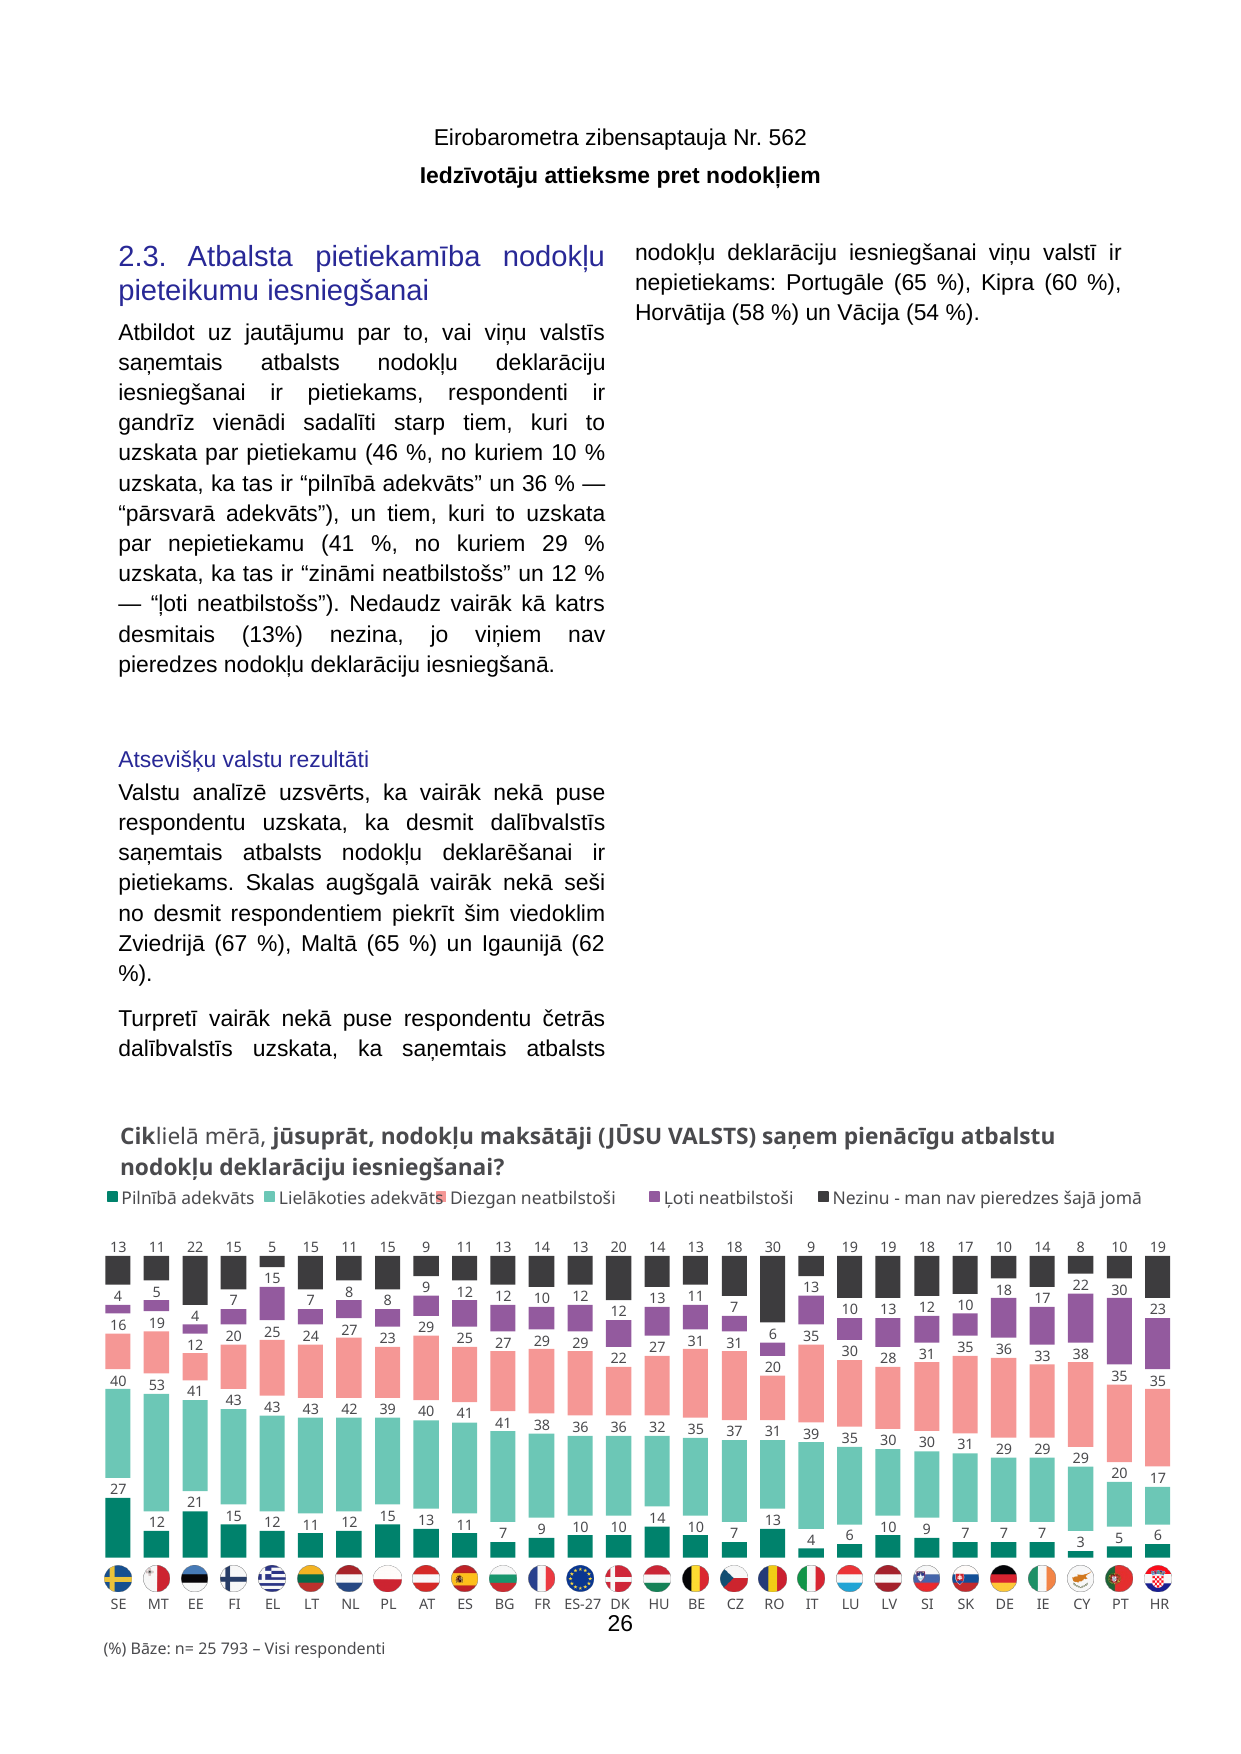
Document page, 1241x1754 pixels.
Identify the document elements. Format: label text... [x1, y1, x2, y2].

picture [797, 1565, 825, 1592]
text Valstu analīzē uzsvērts, ka vairāk nekā puse respondentu uzskata, ka desmit dalībvalstīs saņemtais atbalsts nodokļu deklarēšanai ir pietiekams. Skalas augšgalā vairāk nekā seši no desmit respondentiem piekrīt šim viedoklim Zviedrijā (67 %), Maltā (65 %) un Igaunijā (62 %). [118, 779, 605, 986]
picture [605, 1565, 632, 1592]
picture [143, 1565, 170, 1592]
picture [874, 1565, 902, 1592]
picture [335, 1565, 363, 1592]
picture [489, 1565, 517, 1592]
picture [1028, 1565, 1056, 1592]
picture [720, 1565, 748, 1592]
text Atsevišķu valstu rezultāti [118, 746, 605, 773]
picture [373, 1565, 402, 1592]
picture [451, 1565, 478, 1592]
picture [990, 1565, 1017, 1592]
picture [1144, 1565, 1172, 1592]
picture [528, 1565, 555, 1592]
picture [258, 1565, 286, 1592]
picture [836, 1565, 863, 1592]
picture [758, 1565, 787, 1592]
text nodokļu deklarāciju iesniegšanai viņu valstī ir nepietiekams: Portugāle (65 %), Kipra (60 %), Horvātija (58 %) un Vācija (54 %). [635, 239, 1122, 326]
text Turpretī vairāk nekā puse respondentu četrās dalībvalstīs uzskata, ka saņemtais atbalsts [118, 1005, 605, 1061]
picture [104, 1565, 132, 1592]
picture [1105, 1565, 1133, 1592]
picture [913, 1565, 940, 1592]
picture [1067, 1565, 1094, 1592]
picture [297, 1565, 324, 1592]
picture [412, 1565, 440, 1592]
picture [952, 1565, 979, 1592]
picture [682, 1565, 709, 1592]
picture [566, 1565, 594, 1592]
subtitle 2.3. Atbalsta pietiekamība nodokļu pieteikumu iesniegšanai [118, 239, 605, 306]
picture [643, 1565, 671, 1592]
picture [220, 1565, 247, 1592]
text Atbildot uz jautājumu par to, vai viņu valstīs saņemtais atbalsts nodokļu deklarāciju iesniegšanai ir pietiekams, respondenti ir gandrīz vienādi sadalīti starp tiem, kuri to uzskata par pietiekamu (46 %, no kuriem 10 % uzskata, ka tas ir “pilnībā adekvāts” un 36 % — “pārsvarā adekvāts”), un tiem, kuri to uzskata par nepietiekamu (41 %, no kuriem 29 % uzskata, ka tas ir “zināmi neatbilstošs” un 12 % — “ļoti neatbilstošs”). Nedaudz vairāk kā katrs desmitais (13%) nezina, jo viņiem nav pieredzes nodokļu deklarāciju iesniegšanā. [118, 318, 605, 677]
picture [181, 1565, 208, 1592]
